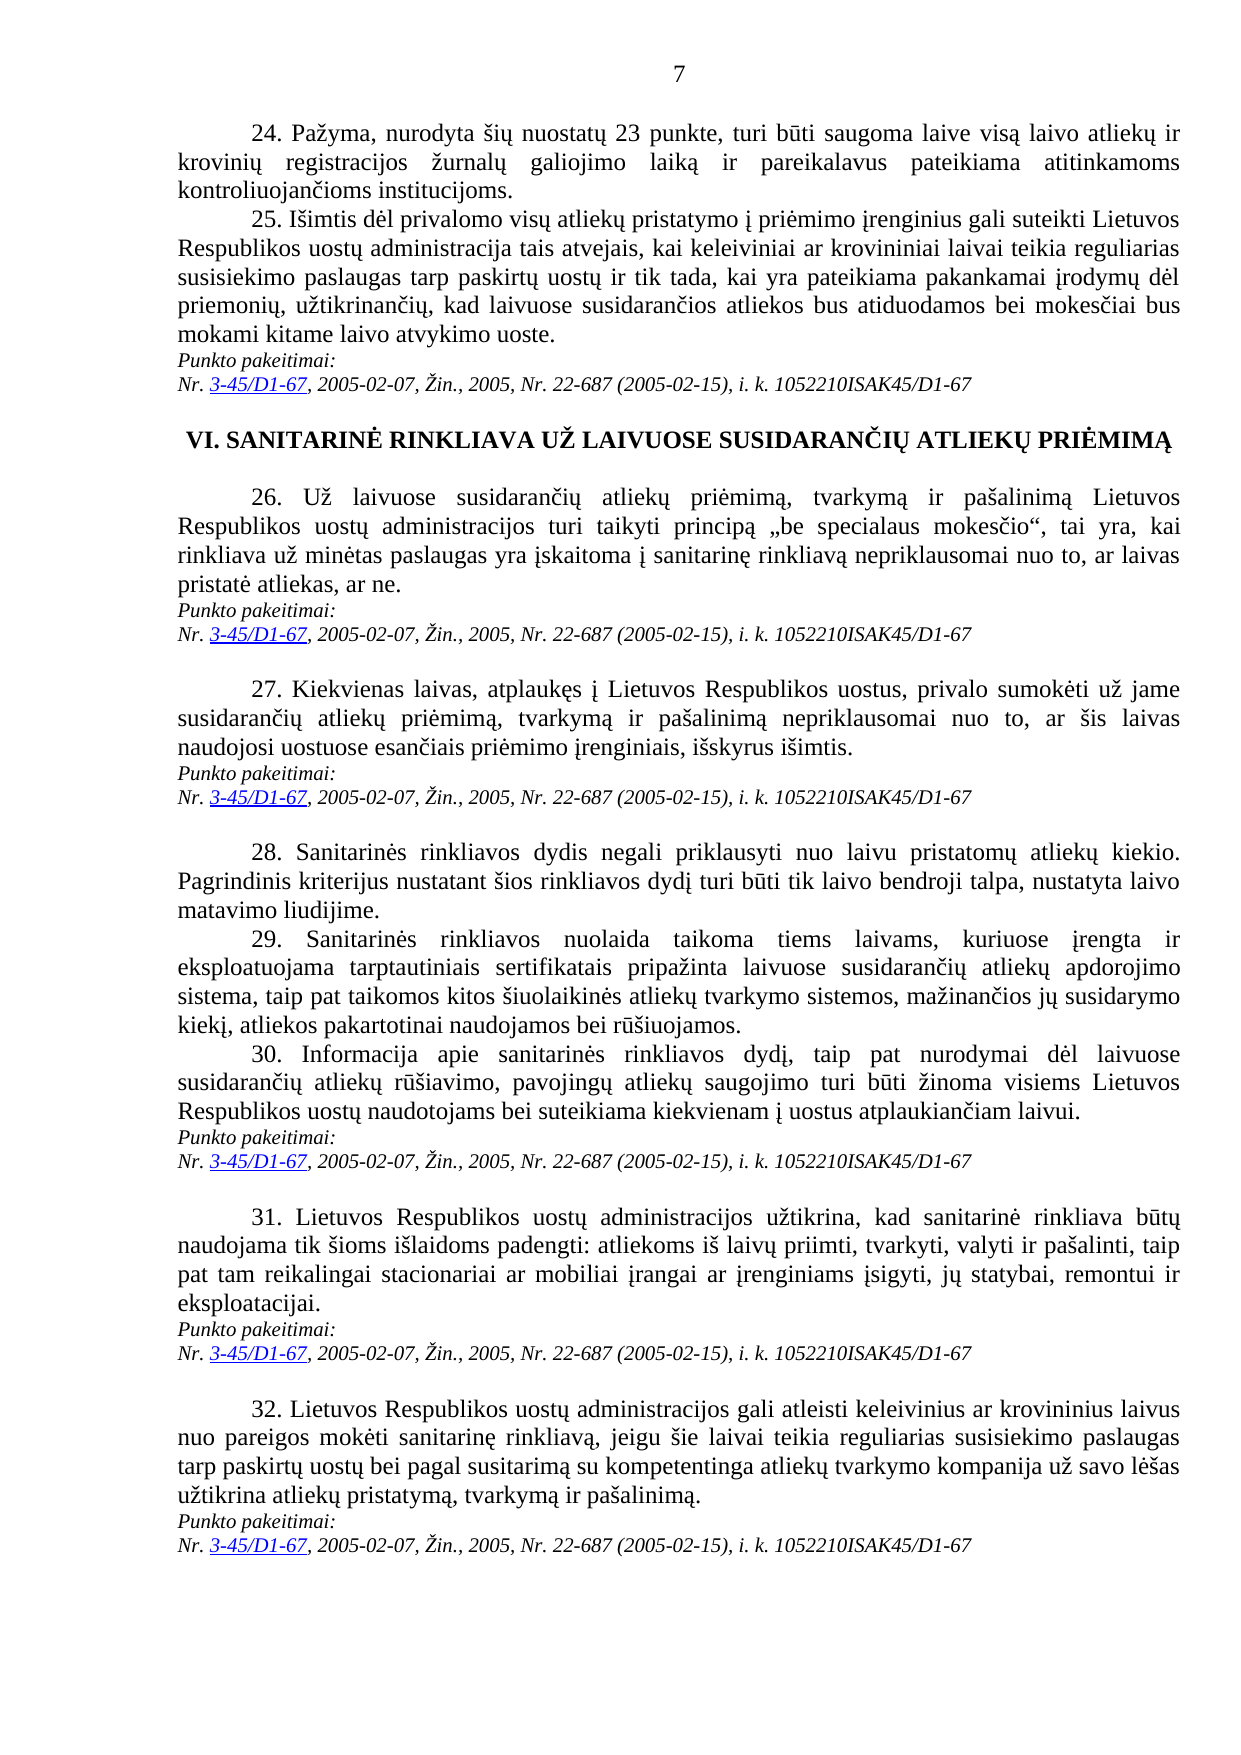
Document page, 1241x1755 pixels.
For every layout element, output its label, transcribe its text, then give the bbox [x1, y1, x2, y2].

text 32. Lietuvos Respublikos uostų administracijos gali atleisti keleivinius ar krovininius laivus nuo pareigos mokėti sanitarinę rinkliavą, jeigu šie laivai teikia reguliarias susisiekimo paslaugas tarp paskirtų uostų bei pagal susitarimą su kompetentinga atliekų tvarkymo kompanija už savo lėšas užtikrina atliekų pristatymą, tvarkymą ir pašalinimą. [177, 1394, 1181, 1509]
text Punkto pakeitimai: [177, 1509, 1181, 1533]
text 27. Kiekvienas laivas, atplaukęs į Lietuvos Respublikos uostus, privalo sumokėti už jame susidarančių atliekų priėmimą, tvarkymą ir pašalinimą nepriklausomai nuo to, ar šis laivas naudojosi uostuose esančiais priėmimo įrenginiais, išskyrus išimtis. [177, 674, 1181, 761]
text 28. Sanitarinės rinkliavos dydis negali priklausyti nuo laivu pristatomų atliekų kiekio. Pagrindinis kriterijus nustatant šios rinkliavos dydį turi būti tik laivo bendroji talpa, nustatyta laivo matavimo liudijime. [177, 837, 1181, 924]
text VI. Sanitarinė rinkliava už laivuose susidarančių atliekų priėmimą [177, 425, 1181, 454]
text Punkto pakeitimai: [177, 1125, 1181, 1149]
text Nr. 3-45/D1-67, 2005-02-07, Žin., 2005, Nr. 22-687 (2005-02-15), i. k. 1052210ISAK45/D1-67 [177, 622, 1181, 646]
text Nr. 3-45/D1-67, 2005-02-07, Žin., 2005, Nr. 22-687 (2005-02-15), i. k. 1052210ISAK45/D1-67 [177, 372, 1181, 396]
text 24. Pažyma, nurodyta šių nuostatų 23 punkte, turi būti saugoma laive visą laivo atliekų ir krovinių registracijos žurnalų galiojimo laiką ir pareikalavus pateikiama atitinkamoms kontroliuojančioms institucijoms. [177, 118, 1181, 204]
text Punkto pakeitimai: [177, 1317, 1181, 1341]
text Punkto pakeitimai: [177, 597, 1181, 622]
text 26. Už laivuose susidarančių atliekų priėmimą, tvarkymą ir pašalinimą Lietuvos Respublikos uostų administracijos turi taikyti principą „be specialaus mokesčio“, tai yra, kai rinkliava už minėtas paslaugas yra įskaitoma į sanitarinę rinkliavą nepriklausomai nuo to, ar laivas pristatė atliekas, ar ne. [177, 482, 1181, 597]
text Nr. 3-45/D1-67, 2005-02-07, Žin., 2005, Nr. 22-687 (2005-02-15), i. k. 1052210ISAK45/D1-67 [177, 1533, 1181, 1557]
text 30. Informacija apie sanitarinės rinkliavos dydį, taip pat nurodymai dėl laivuose susidarančių atliekų rūšiavimo, pavojingų atliekų saugojimo turi būti žinoma visiems Lietuvos Respublikos uostų naudotojams bei suteikiama kiekvienam į uostus atplaukiančiam laivui. [177, 1039, 1181, 1125]
text Nr. 3-45/D1-67, 2005-02-07, Žin., 2005, Nr. 22-687 (2005-02-15), i. k. 1052210ISAK45/D1-67 [177, 785, 1181, 809]
text 29. Sanitarinės rinkliavos nuolaida taikoma tiems laivams, kuriuose įrengta ir eksploatuojama tarptautiniais sertifikatais pripažinta laivuose susidarančių atliekų apdorojimo sistema, taip pat taikomos kitos šiuolaikinės atliekų tvarkymo sistemos, mažinančios jų susidarymo kiekį, atliekos pakartotinai naudojamos bei rūšiuojamos. [177, 924, 1181, 1039]
text 31. Lietuvos Respublikos uostų administracijos užtikrina, kad sanitarinė rinkliava būtų naudojama tik šioms išlaidoms padengti: atliekoms iš laivų priimti, tvarkyti, valyti ir pašalinti, taip pat tam reikalingai stacionariai ar mobiliai įrangai ar įrenginiams įsigyti, jų statybai, remontui ir eksploatacijai. [177, 1202, 1181, 1317]
text Punkto pakeitimai: [177, 761, 1181, 785]
text Punkto pakeitimai: [177, 348, 1181, 372]
text 25. Išimtis dėl privalomo visų atliekų pristatymo į priėmimo įrenginius gali suteikti Lietuvos Respublikos uostų administracija tais atvejais, kai keleiviniai ar krovininiai laivai teikia reguliarias susisiekimo paslaugas tarp paskirtų uostų ir tik tada, kai yra pateikiama pakankamai įrodymų dėl priemonių, užtikrinančių, kad laivuose susidarančios atliekos bus atiduodamos bei mokesčiai bus mokami kitame laivo atvykimo uoste. [177, 204, 1181, 348]
text Nr. 3-45/D1-67, 2005-02-07, Žin., 2005, Nr. 22-687 (2005-02-15), i. k. 1052210ISAK45/D1-67 [177, 1149, 1181, 1173]
text Nr. 3-45/D1-67, 2005-02-07, Žin., 2005, Nr. 22-687 (2005-02-15), i. k. 1052210ISAK45/D1-67 [177, 1341, 1181, 1365]
